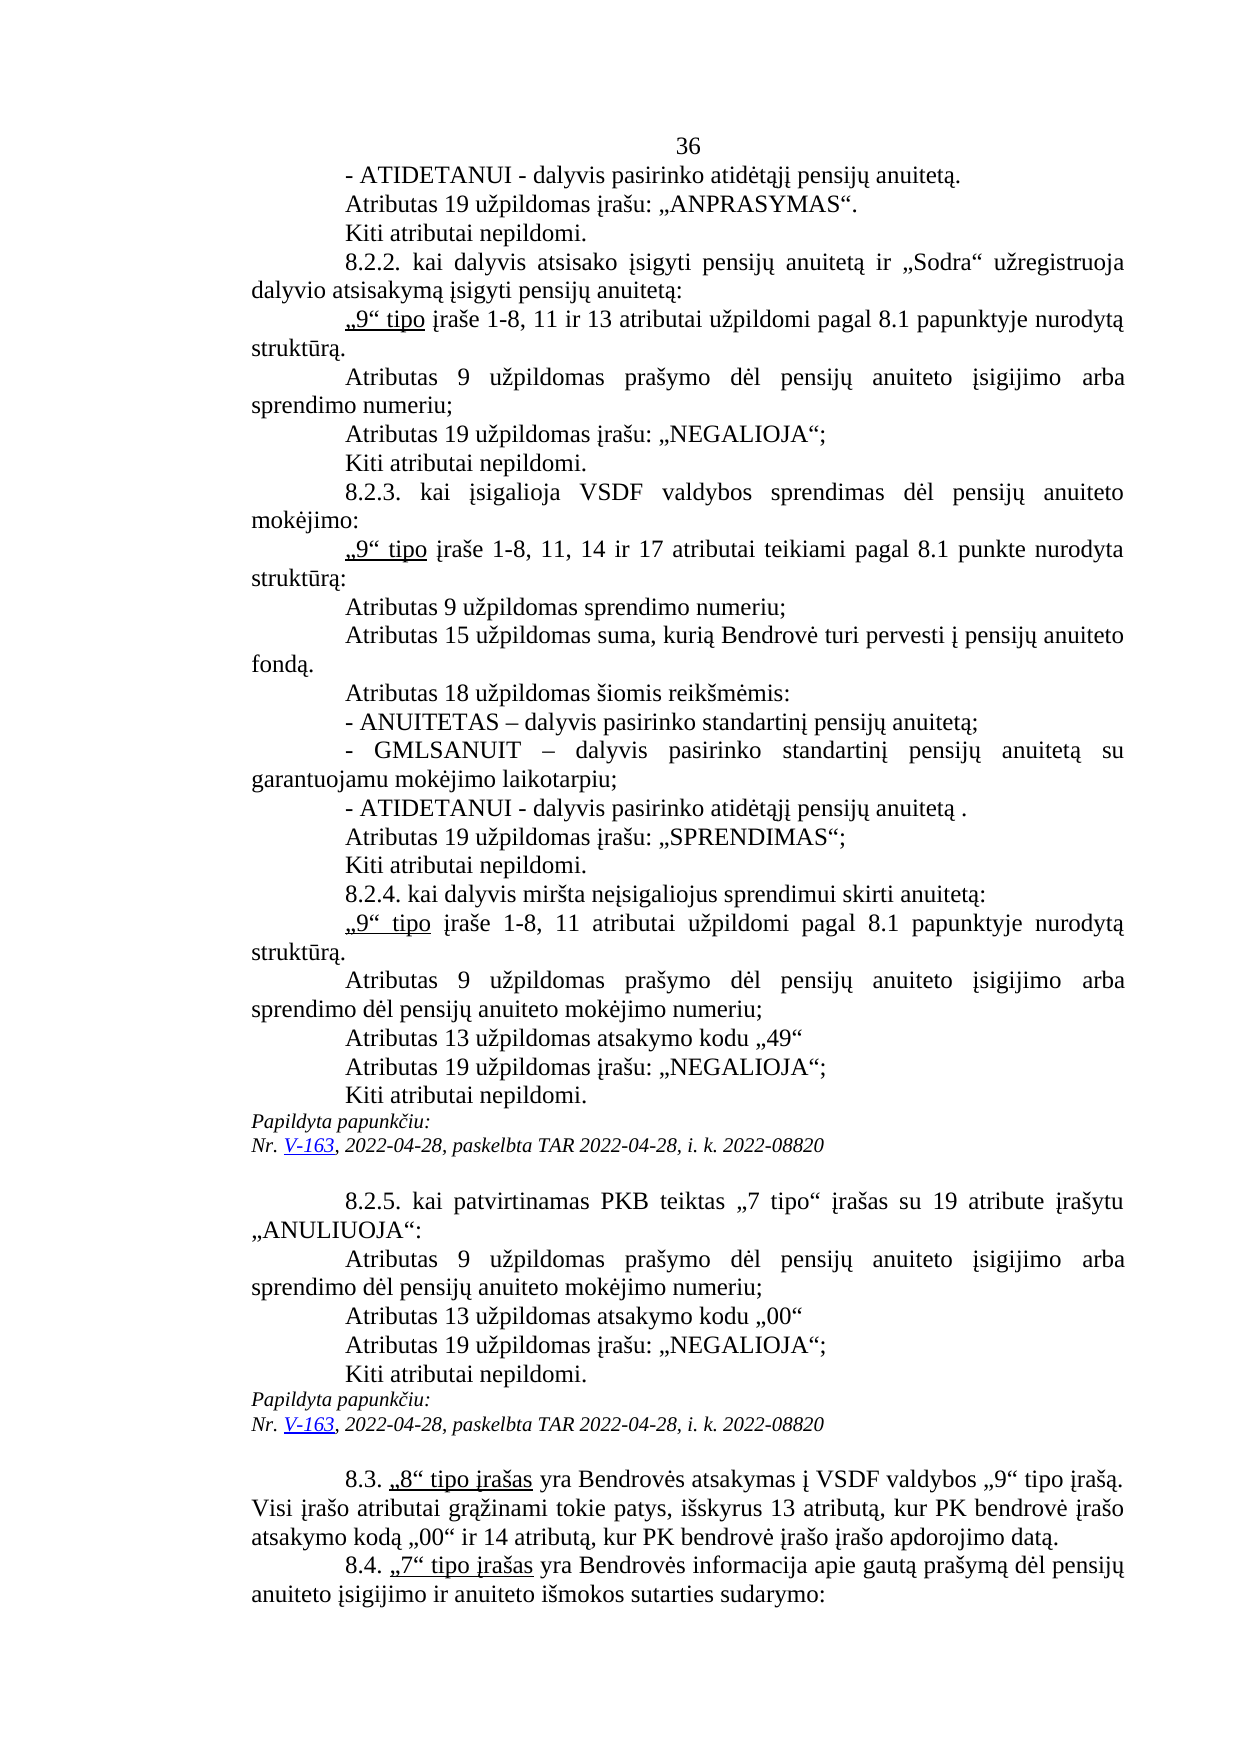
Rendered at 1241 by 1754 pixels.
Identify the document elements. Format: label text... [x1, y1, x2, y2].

text Kiti atributai nepildomi. [251, 1359, 1125, 1387]
text - ATIDETANUI - dalyvis pasirinko atidėtąjį pensijų anuitetą . [251, 793, 1125, 822]
text Atributas 13 užpildomas atsakymo kodu „00“ [251, 1301, 1125, 1330]
text „9“ tipo įraše 1-8, 11, 14 ir 17 atributai teikiami pagal 8.1 punkte nurodyta struktūrą: [251, 534, 1125, 592]
text - GMLSANUIT – dalyvis pasirinko standartinį pensijų anuitetą su garantuojamu mokėjimo laikotarpiu; [251, 736, 1125, 793]
text Nr. V-163, 2022-04-28, paskelbta TAR 2022-04-28, i. k. 2022-08820 [251, 1411, 1125, 1436]
text Atributas 9 užpildomas sprendimo numeriu; [251, 592, 1125, 621]
text „9“ tipo įraše 1-8, 11 ir 13 atributai užpildomi pagal 8.1 papunktyje nurodytą struktūrą. [251, 304, 1125, 362]
text Papildyta papunkčiu: [251, 1387, 1125, 1411]
text Kiti atributai nepildomi. [251, 1081, 1125, 1109]
text 8.3. „8“ tipo įrašas yra Bendrovės atsakymas į VSDF valdybos „9“ tipo įrašą. Visi įrašo atributai grąžinami tokie patys, išskyrus 13 atributą, kur PK bendrovė įrašo atsakymo kodą „00“ ir 14 atributą, kur PK bendrovė įrašo įrašo apdorojimo datą. [251, 1464, 1125, 1551]
text Kiti atributai nepildomi. [251, 851, 1125, 879]
text Atributas 13 užpildomas atsakymo kodu „49“ [251, 1023, 1125, 1052]
text 8.4. „7“ tipo įrašas yra Bendrovės informacija apie gautą prašymą dėl pensijų anuiteto įsigijimo ir anuiteto išmokos sutarties sudarymo: [251, 1551, 1125, 1608]
text Atributas 19 užpildomas įrašu: „NEGALIOJA“; [251, 1330, 1125, 1359]
text Atributas 9 užpildomas prašymo dėl pensijų anuiteto įsigijimo arba sprendimo numeriu; [251, 362, 1125, 419]
text Atributas 19 užpildomas įrašu: „NEGALIOJA“; [251, 419, 1125, 448]
text 8.2.5. kai patvirtinamas PKB teiktas „7 tipo“ įrašas su 19 atribute įrašytu „ANULIUOJA“: [251, 1186, 1125, 1244]
text Atributas 19 užpildomas įrašu: „SPRENDIMAS“; [251, 822, 1125, 851]
text „9“ tipo įraše 1-8, 11 atributai užpildomi pagal 8.1 papunktyje nurodytą struktūrą. [251, 908, 1125, 966]
text Atributas 9 užpildomas prašymo dėl pensijų anuiteto įsigijimo arba sprendimo dėl pensijų anuiteto mokėjimo numeriu; [251, 1244, 1125, 1301]
text Atributas 15 užpildomas suma, kurią Bendrovė turi pervesti į pensijų anuiteto fondą. [251, 621, 1125, 678]
text 8.2.4. kai dalyvis miršta neįsigaliojus sprendimui skirti anuitetą: [251, 879, 1125, 908]
text Kiti atributai nepildomi. [251, 448, 1125, 477]
text - ATIDETANUI - dalyvis pasirinko atidėtąjį pensijų anuitetą. [251, 161, 1125, 189]
text Nr. V-163, 2022-04-28, paskelbta TAR 2022-04-28, i. k. 2022-08820 [251, 1133, 1125, 1157]
text - ANUITETAS – dalyvis pasirinko standartinį pensijų anuitetą; [251, 707, 1125, 736]
text Atributas 19 užpildomas įrašu: „ANPRASYMAS“. [251, 189, 1125, 218]
text 8.2.2. kai dalyvis atsisako įsigyti pensijų anuitetą ir „Sodra“ užregistruoja dalyvio atsisakymą įsigyti pensijų anuitetą: [251, 247, 1125, 304]
text Atributas 9 užpildomas prašymo dėl pensijų anuiteto įsigijimo arba sprendimo dėl pensijų anuiteto mokėjimo numeriu; [251, 966, 1125, 1023]
text Atributas 19 užpildomas įrašu: „NEGALIOJA“; [251, 1052, 1125, 1081]
text Papildyta papunkčiu: [251, 1109, 1125, 1133]
text 8.2.3. kai įsigalioja VSDF valdybos sprendimas dėl pensijų anuiteto mokėjimo: [251, 477, 1125, 534]
text Atributas 18 užpildomas šiomis reikšmėmis: [251, 678, 1125, 707]
text Kiti atributai nepildomi. [251, 218, 1125, 247]
